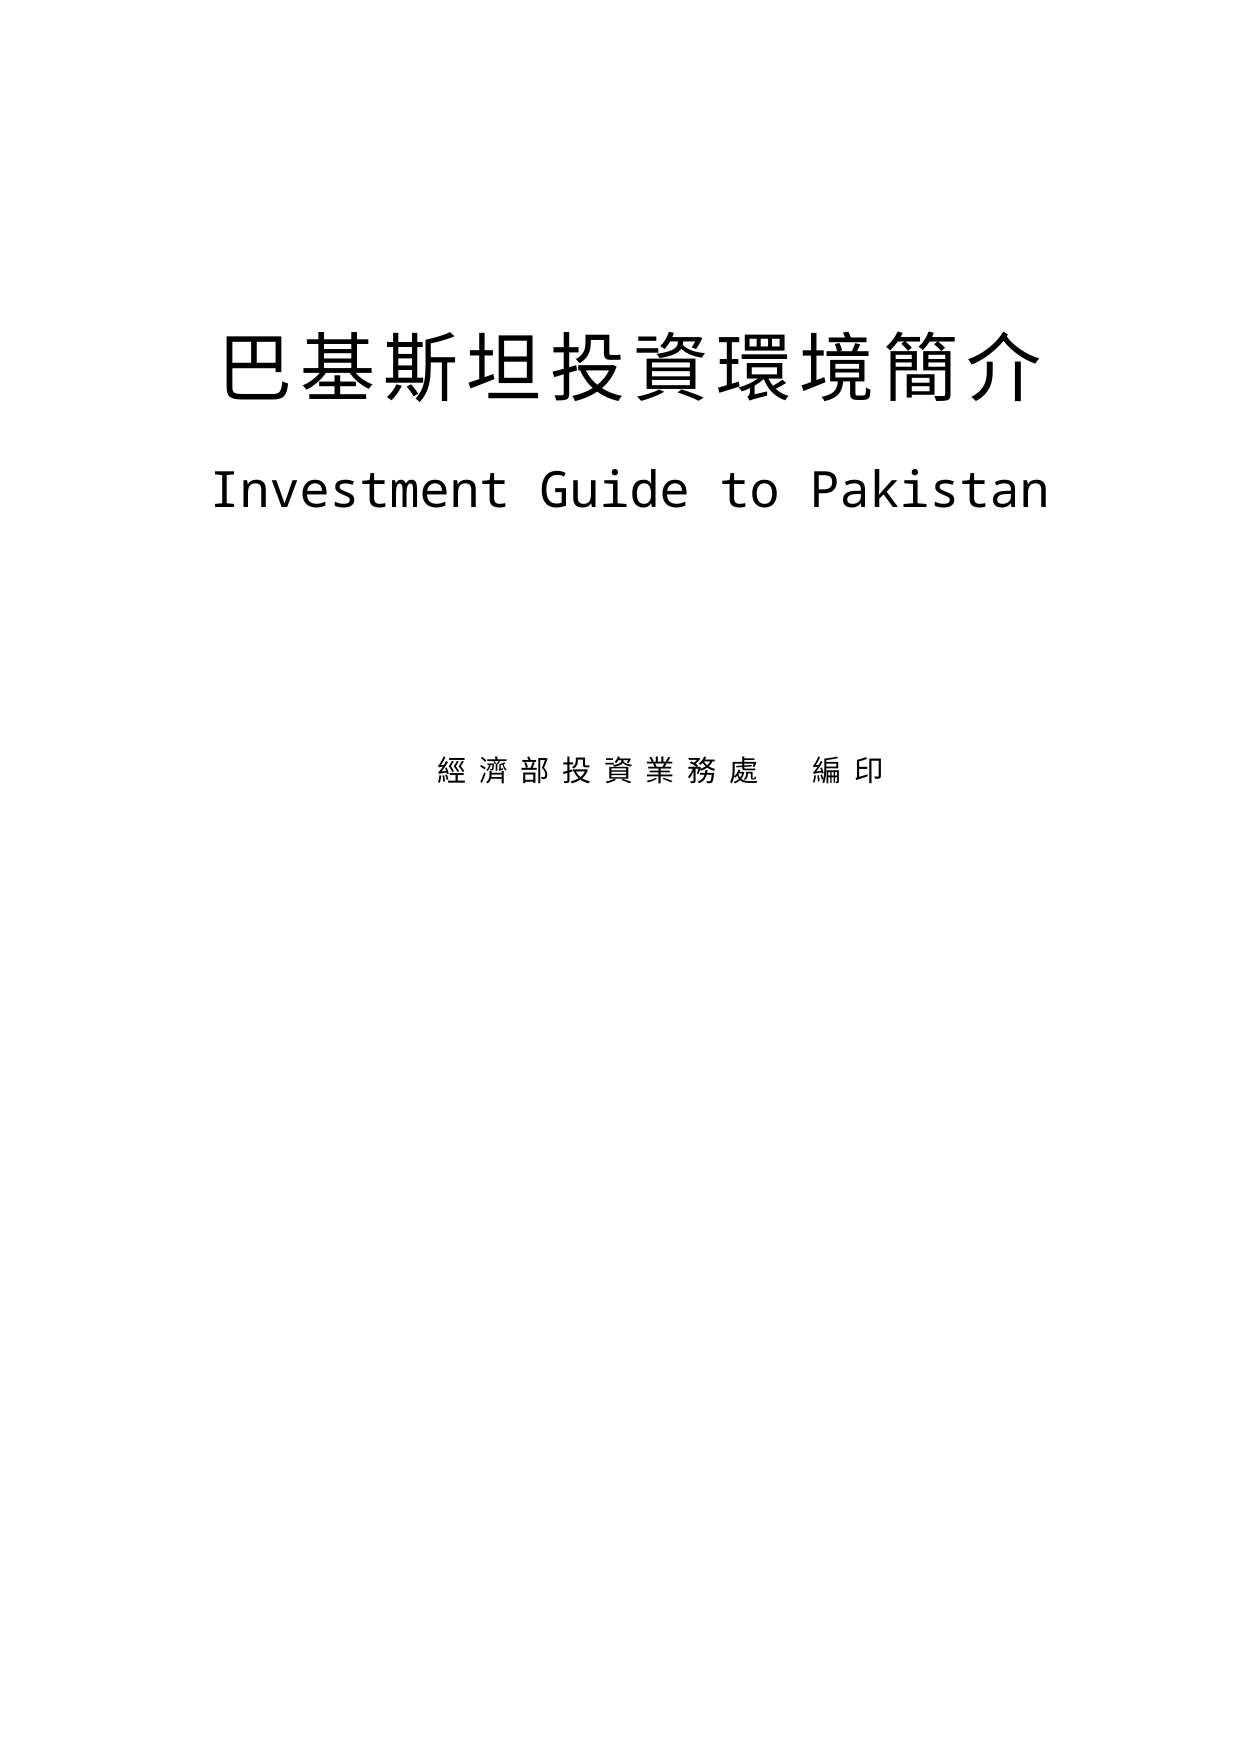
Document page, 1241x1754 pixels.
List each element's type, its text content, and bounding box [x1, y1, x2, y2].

table_header 巴基斯坦投資環境簡介 Investment Guide to Pakistan 經濟部投資業務處 編印 [107, 290, 1141, 1415]
